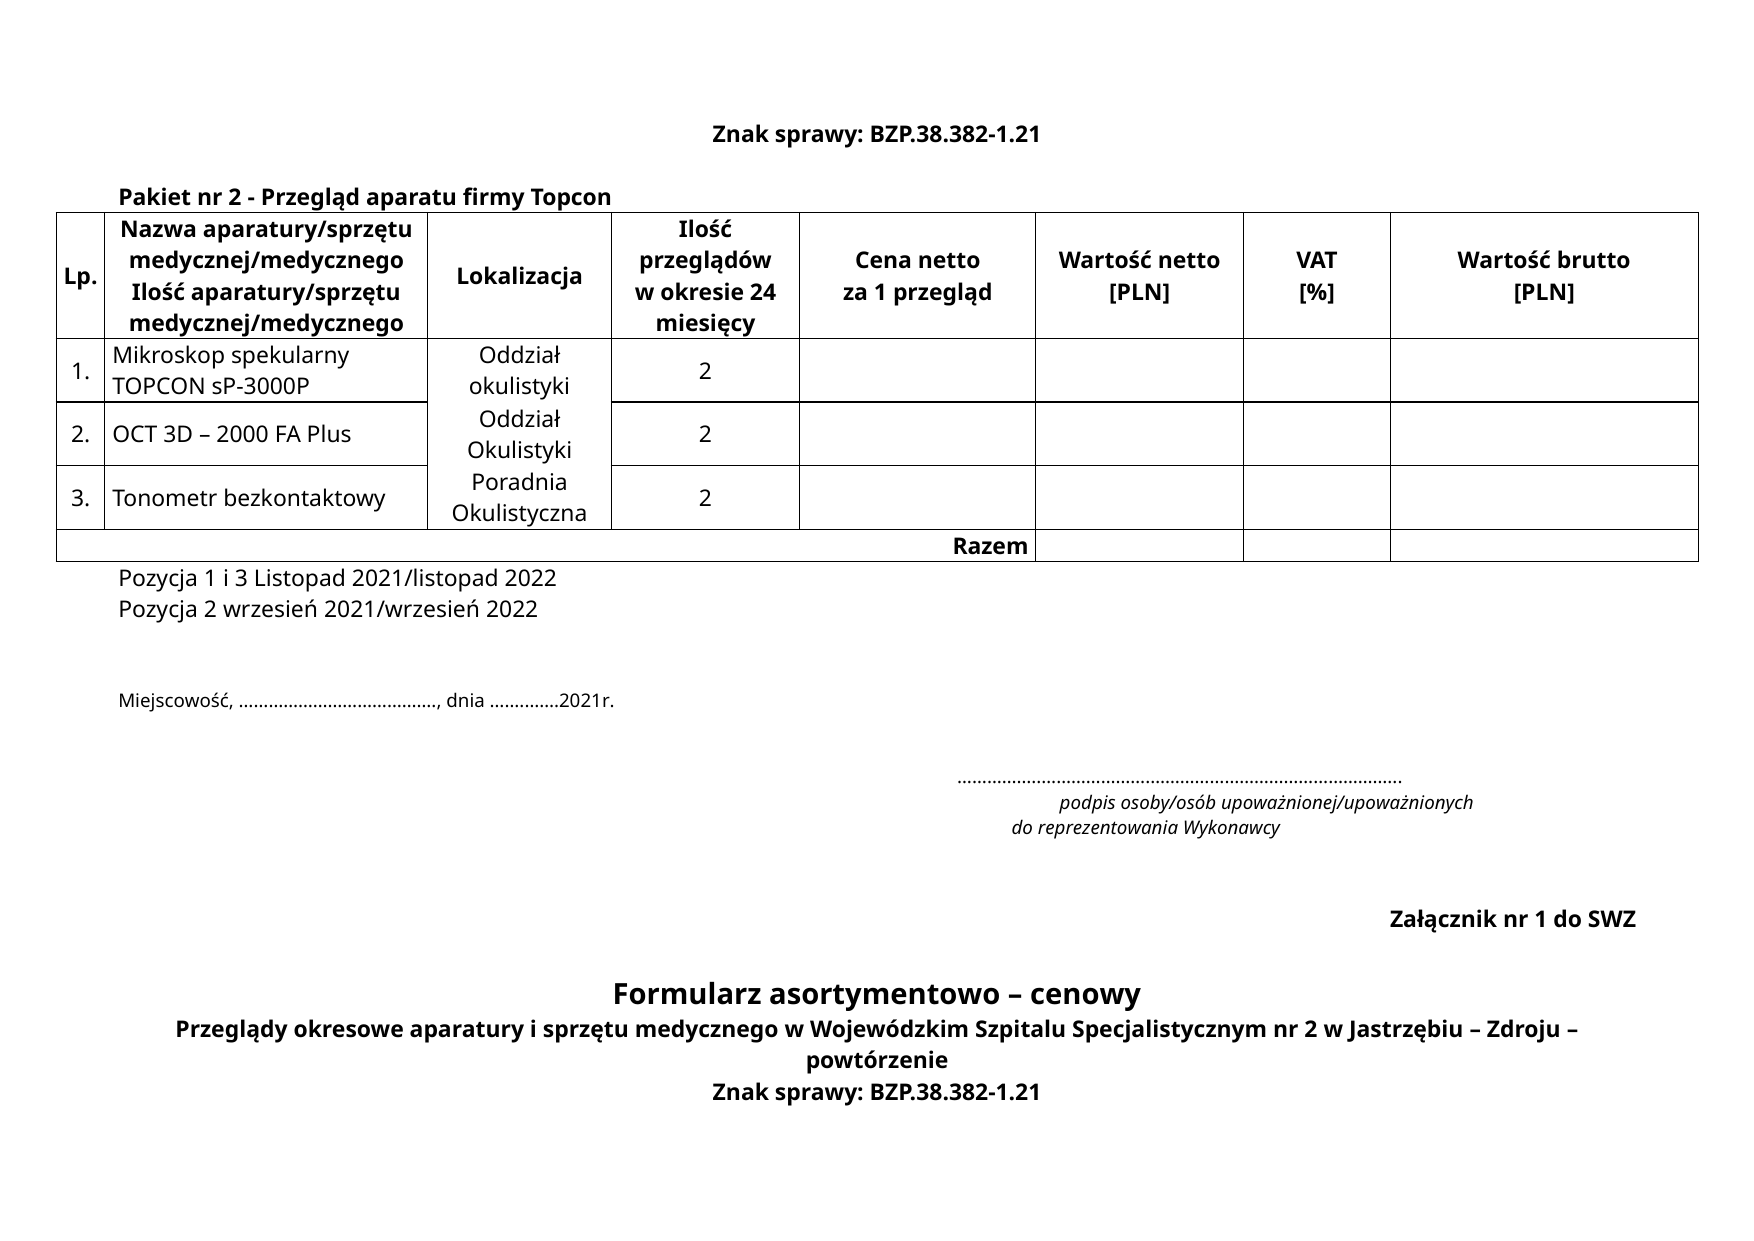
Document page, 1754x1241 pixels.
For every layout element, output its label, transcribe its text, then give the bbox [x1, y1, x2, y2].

table_cell [1036, 339, 1243, 401]
table_cell [800, 339, 1035, 401]
text Znak sprawy: BZP.38.382-1.21 [118, 118, 1636, 149]
table_cell OCT 3D – 2000 FA Plus [105, 403, 427, 465]
table_cell 1. [57, 339, 104, 401]
text do reprezentowania Wykonawcy [118, 814, 1636, 840]
table_cell 3. [57, 466, 104, 528]
table_cell [1244, 466, 1390, 528]
text Formularz asortymentowo – cenowy [118, 973, 1636, 1013]
text Znak sprawy: BZP.38.382-1.21 [118, 1076, 1636, 1107]
table_header Lp. [57, 213, 104, 338]
text Pozycja 1 i 3 Listopad 2021/listopad 2022 [118, 562, 1636, 593]
text Miejscowość, …………………………………., dnia …….…….2021r. [118, 687, 1636, 712]
table_cell [800, 403, 1035, 465]
table_cell [1391, 403, 1698, 465]
table_header Wartość brutto [PLN] [1391, 213, 1698, 338]
table_cell Oddział okulistyki [604, 339, 611, 401]
table_cell [1244, 403, 1390, 465]
table_cell 2 [612, 339, 799, 401]
table_header Wartość netto [PLN] [1036, 213, 1243, 338]
table_cell [1244, 530, 1390, 561]
table_header Nazwa aparatury/sprzętu medycznej/medycznego Ilość aparatury/sprzętu medycznej/medycznego [105, 213, 427, 338]
table_cell [1036, 530, 1243, 561]
table_cell [800, 466, 1035, 528]
table_cell [1391, 339, 1698, 401]
table_header VAT [%] [1244, 213, 1390, 338]
table_cell Poradnia Okulistyczna [428, 465, 611, 528]
table_header Ilość przeglądów w okresie 24 miesięcy [612, 213, 799, 338]
table_cell 2 [612, 403, 799, 465]
table_header Lokalizacja [428, 213, 611, 338]
table_cell 2 [612, 466, 799, 528]
table_cell Oddział okulistyki [428, 339, 435, 401]
text ……………..………………….…………………………………………... [118, 763, 1636, 789]
table_cell Razem [57, 530, 1035, 561]
text Pozycja 2 wrzesień 2021/wrzesień 2022 [118, 593, 1636, 624]
text Przeglądy okresowe aparatury i sprzętu medycznego w Wojewódzkim Szpitalu Specjalistycznym nr 2 w Jastrzębiu – Zdroju – powtórzenie [118, 1013, 1636, 1076]
table_cell [1391, 466, 1698, 528]
table_cell Tonometr bezkontaktowy [105, 466, 427, 528]
table_cell [1244, 339, 1390, 401]
table_cell [1036, 403, 1243, 465]
table_header Cena netto za 1 przegląd [800, 213, 1035, 338]
table_cell [1391, 530, 1698, 561]
text podpis osoby/osób upoważnionej/upoważnionych [118, 789, 1636, 814]
table_cell 2. [57, 403, 104, 465]
table_cell [1036, 466, 1243, 528]
table_cell Oddział Okulistyki [428, 401, 611, 465]
text Załącznik nr 1 do SWZ [118, 902, 1636, 934]
text Pakiet nr 2 - Przegląd aparatu firmy Topcon [118, 181, 1636, 212]
